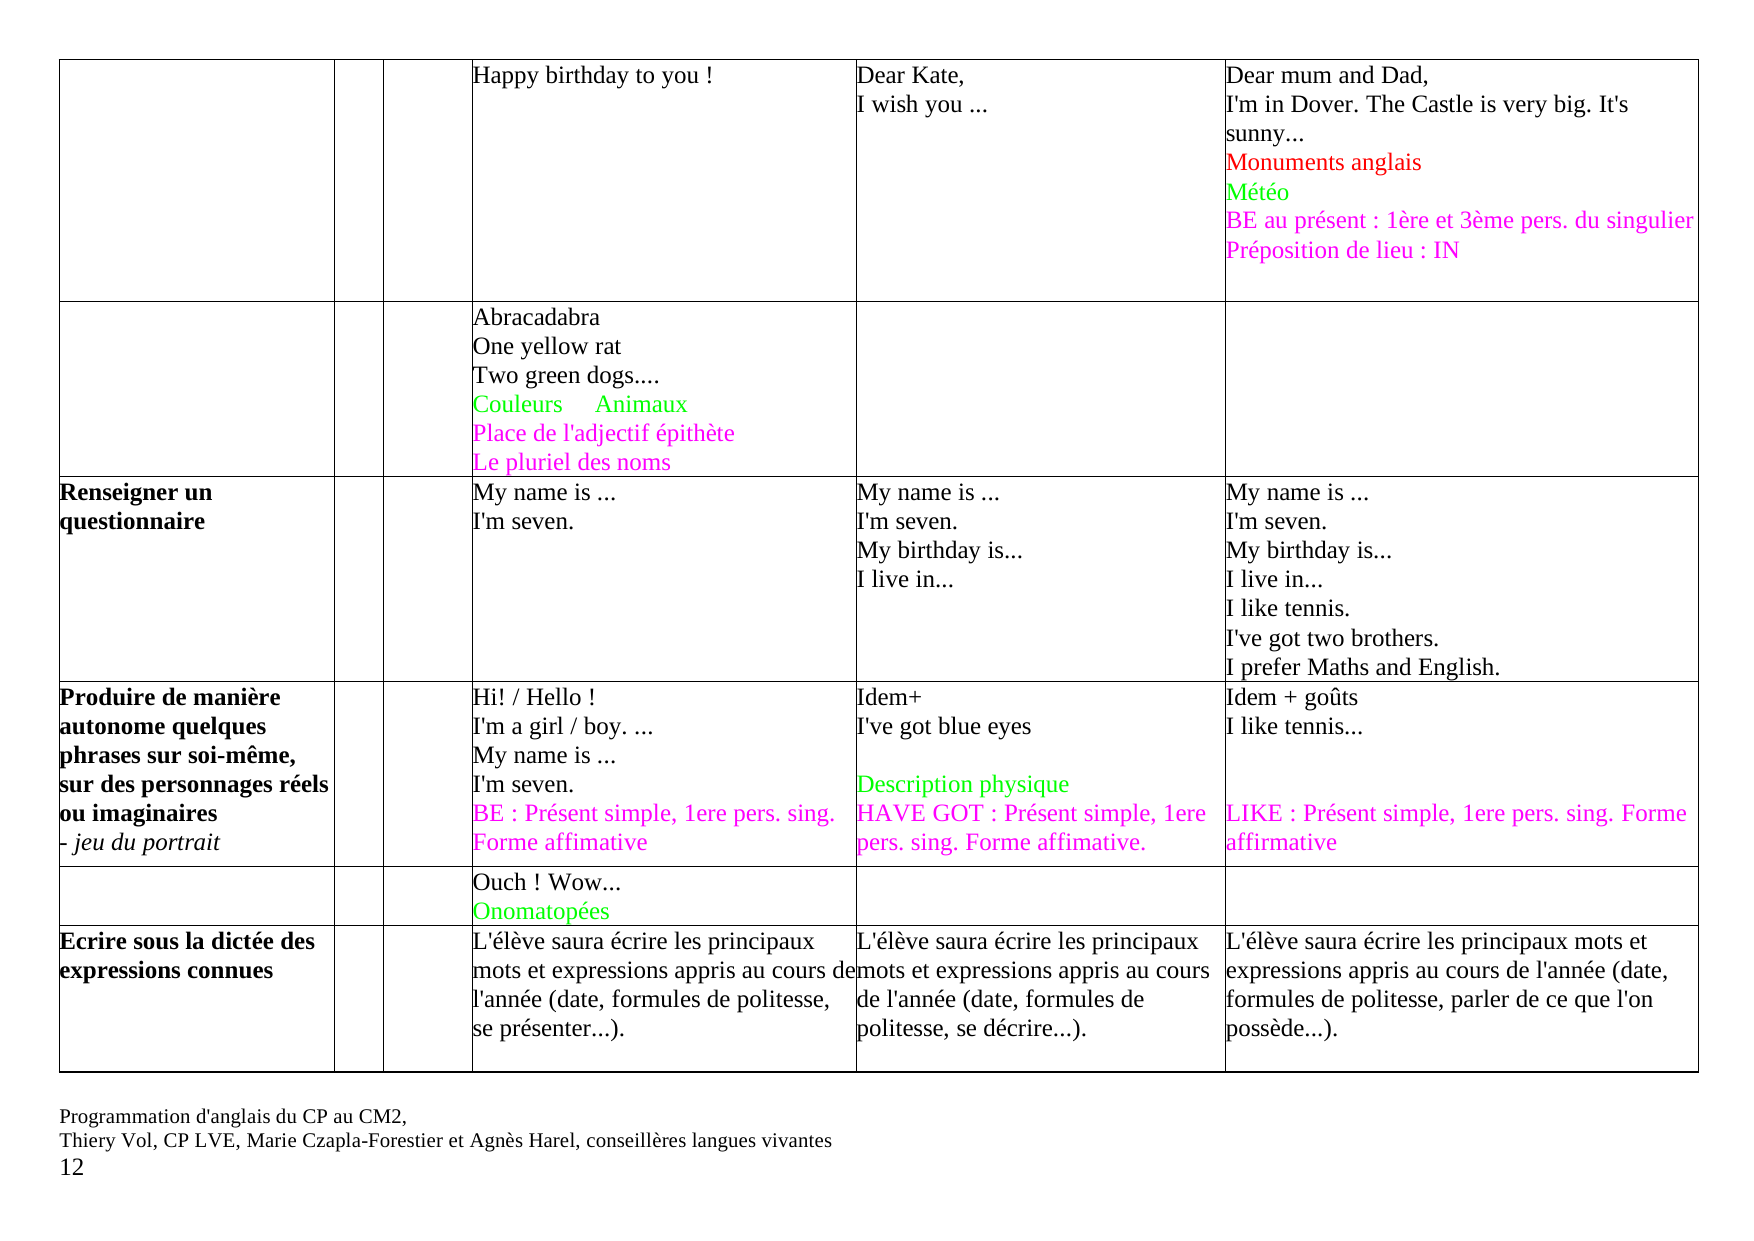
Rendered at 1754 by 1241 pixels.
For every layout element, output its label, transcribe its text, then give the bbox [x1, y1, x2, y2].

table_cell Renseigner un questionnaire [60, 477, 334, 681]
table_cell My name is ... I'm seven. [473, 477, 856, 681]
table_cell [335, 302, 383, 476]
table_cell [857, 867, 1225, 925]
table_cell Abracadabra One yellow rat Two green dogs.... Couleurs Animaux Place de l'adjectif épithète Le pluriel des noms [473, 302, 856, 476]
table_cell Happy birthday to you ! [473, 60, 856, 301]
table_cell Idem + goûts I like tennis... LIKE : Présent simple, 1ere pers. sing. Forme affirmative [1226, 682, 1698, 866]
table_cell [384, 60, 472, 301]
table_cell My name is ... I'm seven. My birthday is... I live in... I like tennis. I've got two brothers. I prefer Maths and English. [1226, 477, 1698, 681]
table_cell [60, 302, 334, 476]
table_cell [60, 867, 334, 925]
table_cell L'élève saura écrire les principaux mots et expressions appris au cours de l'année (date, formules de politesse, se présenter...). [473, 926, 856, 1071]
table_cell [384, 867, 472, 925]
table_cell L'élève saura écrire les principaux mots et expressions appris au cours de l'année (date, formules de politesse, parler de ce que l'on possède...). [1226, 926, 1698, 1071]
table_cell [857, 302, 1225, 476]
table_cell My name is ... I'm seven. My birthday is... I live in... [857, 477, 1225, 681]
table_cell [1226, 302, 1698, 476]
table_cell Produire de manière autonome quelques phrases sur soi-même, sur des personnages réels ou imaginaires - jeu du portrait - bulles de BD [60, 682, 334, 866]
table_cell Idem+ I've got blue eyes Description physique HAVE GOT : Présent simple, 1ere pers. sing. Forme affimative. [857, 682, 1225, 866]
table_cell [384, 302, 472, 476]
table_cell [335, 867, 383, 925]
table_cell [60, 60, 334, 301]
table_cell [384, 682, 472, 866]
table_cell [335, 682, 383, 866]
table_cell L'élève saura écrire les principaux mots et expressions appris au cours de l'année (date, formules de politesse, se décrire...). [857, 926, 1225, 1071]
table_cell Dear Kate, I wish you ... [857, 60, 1225, 301]
table_cell [384, 926, 472, 1071]
table_cell Ecrire sous la dictée des expressions connues [60, 926, 334, 1071]
table_cell Hi! / Hello ! I'm a girl / boy. ... My name is ... I'm seven. BE : Présent simple, 1ere pers. sing. Forme affimative [473, 682, 856, 866]
table_cell Dear mum and Dad, I'm in Dover. The Castle is very big. It's sunny... Monuments anglais Météo BE au présent : 1ère et 3ème pers. du singulier Préposition de lieu : IN [1226, 60, 1698, 301]
table_cell [335, 60, 383, 301]
table_cell Ouch ! Wow... Onomatopées [473, 867, 856, 925]
table_cell [335, 926, 383, 1071]
table_cell [1226, 867, 1698, 925]
table_cell [384, 477, 472, 681]
table_cell [335, 477, 383, 681]
